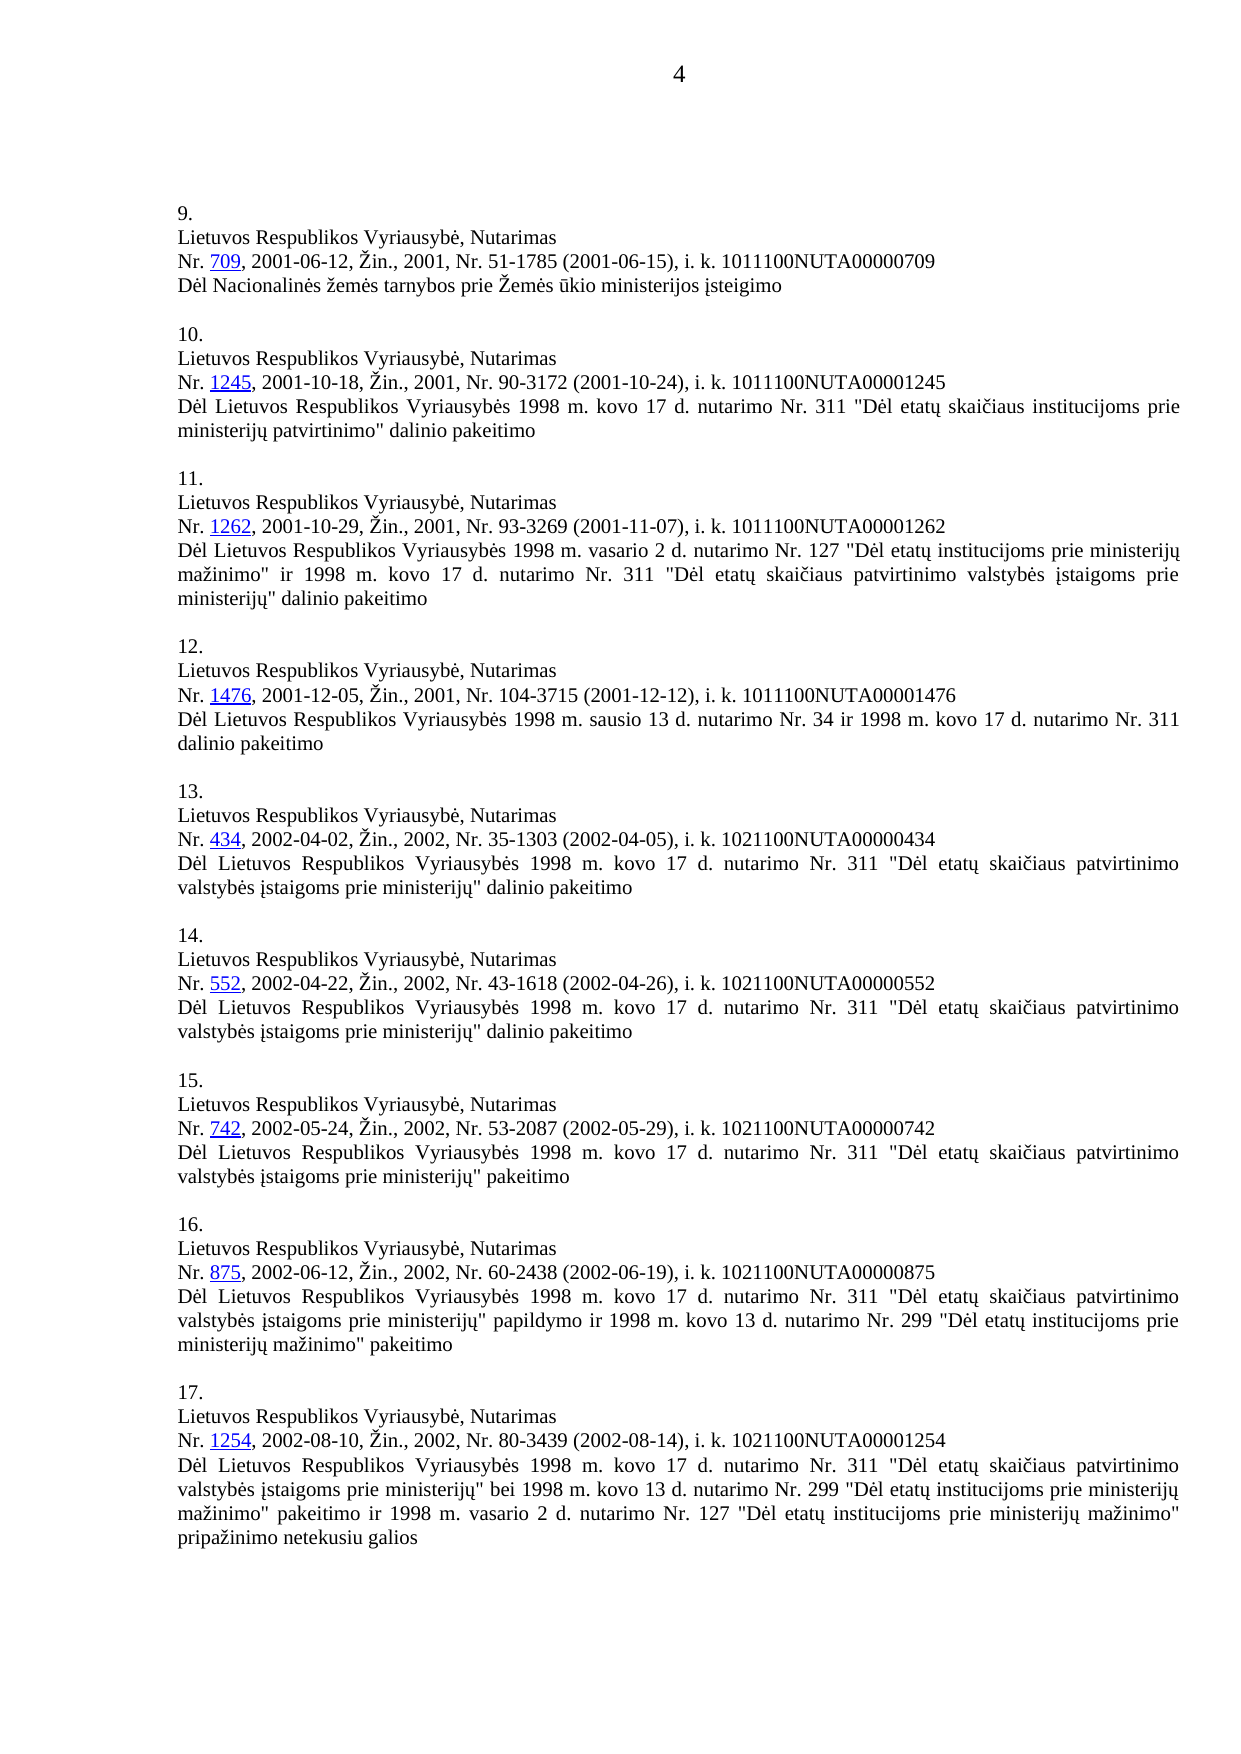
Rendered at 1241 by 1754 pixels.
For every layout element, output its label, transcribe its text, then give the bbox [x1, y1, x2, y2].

text Nr. 742, 2002-05-24, Žin., 2002, Nr. 53-2087 (2002-05-29), i. k. 1021100NUTA00000742 [177, 1116, 1181, 1140]
text Lietuvos Respublikos Vyriausybė, Nutarimas [177, 803, 1181, 827]
text Nr. 709, 2001-06-12, Žin., 2001, Nr. 51-1785 (2001-06-15), i. k. 1011100NUTA00000709 [177, 249, 1181, 273]
text Dėl Lietuvos Respublikos Vyriausybės 1998 m. kovo 17 d. nutarimo Nr. 311 "Dėl etatų skaičiaus patvirtinimo valstybės įstaigoms prie ministerijų" dalinio pakeitimo [177, 995, 1181, 1043]
text Nr. 434, 2002-04-02, Žin., 2002, Nr. 35-1303 (2002-04-05), i. k. 1021100NUTA00000434 [177, 827, 1181, 851]
text Nr. 1476, 2001-12-05, Žin., 2001, Nr. 104-3715 (2001-12-12), i. k. 1011100NUTA00001476 [177, 682, 1181, 707]
text 10. [177, 322, 1181, 346]
text Nr. 875, 2002-06-12, Žin., 2002, Nr. 60-2438 (2002-06-19), i. k. 1021100NUTA00000875 [177, 1260, 1181, 1284]
text 11. [177, 466, 1181, 490]
text Dėl Lietuvos Respublikos Vyriausybės 1998 m. kovo 17 d. nutarimo Nr. 311 "Dėl etatų skaičiaus patvirtinimo valstybės įstaigoms prie ministerijų" pakeitimo [177, 1140, 1181, 1188]
text Dėl Lietuvos Respublikos Vyriausybės 1998 m. kovo 17 d. nutarimo Nr. 311 "Dėl etatų skaičiaus patvirtinimo valstybės įstaigoms prie ministerijų" bei 1998 m. kovo 13 d. nutarimo Nr. 299 "Dėl etatų institucijoms prie ministerijų mažinimo" pakeitimo ir 1998 m. vasario 2 d. nutarimo Nr. 127 "Dėl etatų institucijoms prie ministerijų mažinimo" pripažinimo netekusiu galios [177, 1452, 1181, 1549]
text Lietuvos Respublikos Vyriausybė, Nutarimas [177, 947, 1181, 971]
text Dėl Lietuvos Respublikos Vyriausybės 1998 m. sausio 13 d. nutarimo Nr. 34 ir 1998 m. kovo 17 d. nutarimo Nr. 311 dalinio pakeitimo [177, 707, 1181, 755]
text 17. [177, 1380, 1181, 1404]
text 16. [177, 1212, 1181, 1236]
text 12. [177, 634, 1181, 658]
text Dėl Lietuvos Respublikos Vyriausybės 1998 m. vasario 2 d. nutarimo Nr. 127 "Dėl etatų institucijoms prie ministerijų mažinimo" ir 1998 m. kovo 17 d. nutarimo Nr. 311 "Dėl etatų skaičiaus patvirtinimo valstybės įstaigoms prie ministerijų" dalinio pakeitimo [177, 538, 1181, 610]
text 14. [177, 923, 1181, 947]
text 9. [177, 201, 1181, 225]
text Nr. 1245, 2001-10-18, Žin., 2001, Nr. 90-3172 (2001-10-24), i. k. 1011100NUTA00001245 [177, 370, 1181, 394]
text Lietuvos Respublikos Vyriausybė, Nutarimas [177, 225, 1181, 249]
text Dėl Lietuvos Respublikos Vyriausybės 1998 m. kovo 17 d. nutarimo Nr. 311 "Dėl etatų skaičiaus institucijoms prie ministerijų patvirtinimo" dalinio pakeitimo [177, 394, 1181, 442]
text Lietuvos Respublikos Vyriausybė, Nutarimas [177, 658, 1181, 682]
text Lietuvos Respublikos Vyriausybė, Nutarimas [177, 1092, 1181, 1116]
text Dėl Nacionalinės žemės tarnybos prie Žemės ūkio ministerijos įsteigimo [177, 273, 1181, 297]
text Lietuvos Respublikos Vyriausybė, Nutarimas [177, 1236, 1181, 1260]
text Dėl Lietuvos Respublikos Vyriausybės 1998 m. kovo 17 d. nutarimo Nr. 311 "Dėl etatų skaičiaus patvirtinimo valstybės įstaigoms prie ministerijų" dalinio pakeitimo [177, 851, 1181, 899]
text 15. [177, 1067, 1181, 1092]
text 13. [177, 779, 1181, 803]
text Nr. 552, 2002-04-22, Žin., 2002, Nr. 43-1618 (2002-04-26), i. k. 1021100NUTA00000552 [177, 971, 1181, 995]
text Nr. 1262, 2001-10-29, Žin., 2001, Nr. 93-3269 (2001-11-07), i. k. 1011100NUTA00001262 [177, 514, 1181, 538]
text Lietuvos Respublikos Vyriausybė, Nutarimas [177, 490, 1181, 514]
text Lietuvos Respublikos Vyriausybė, Nutarimas [177, 1404, 1181, 1428]
text Lietuvos Respublikos Vyriausybė, Nutarimas [177, 346, 1181, 370]
text Nr. 1254, 2002-08-10, Žin., 2002, Nr. 80-3439 (2002-08-14), i. k. 1021100NUTA00001254 [177, 1428, 1181, 1452]
text Dėl Lietuvos Respublikos Vyriausybės 1998 m. kovo 17 d. nutarimo Nr. 311 "Dėl etatų skaičiaus patvirtinimo valstybės įstaigoms prie ministerijų" papildymo ir 1998 m. kovo 13 d. nutarimo Nr. 299 "Dėl etatų institucijoms prie ministerijų mažinimo" pakeitimo [177, 1284, 1181, 1356]
